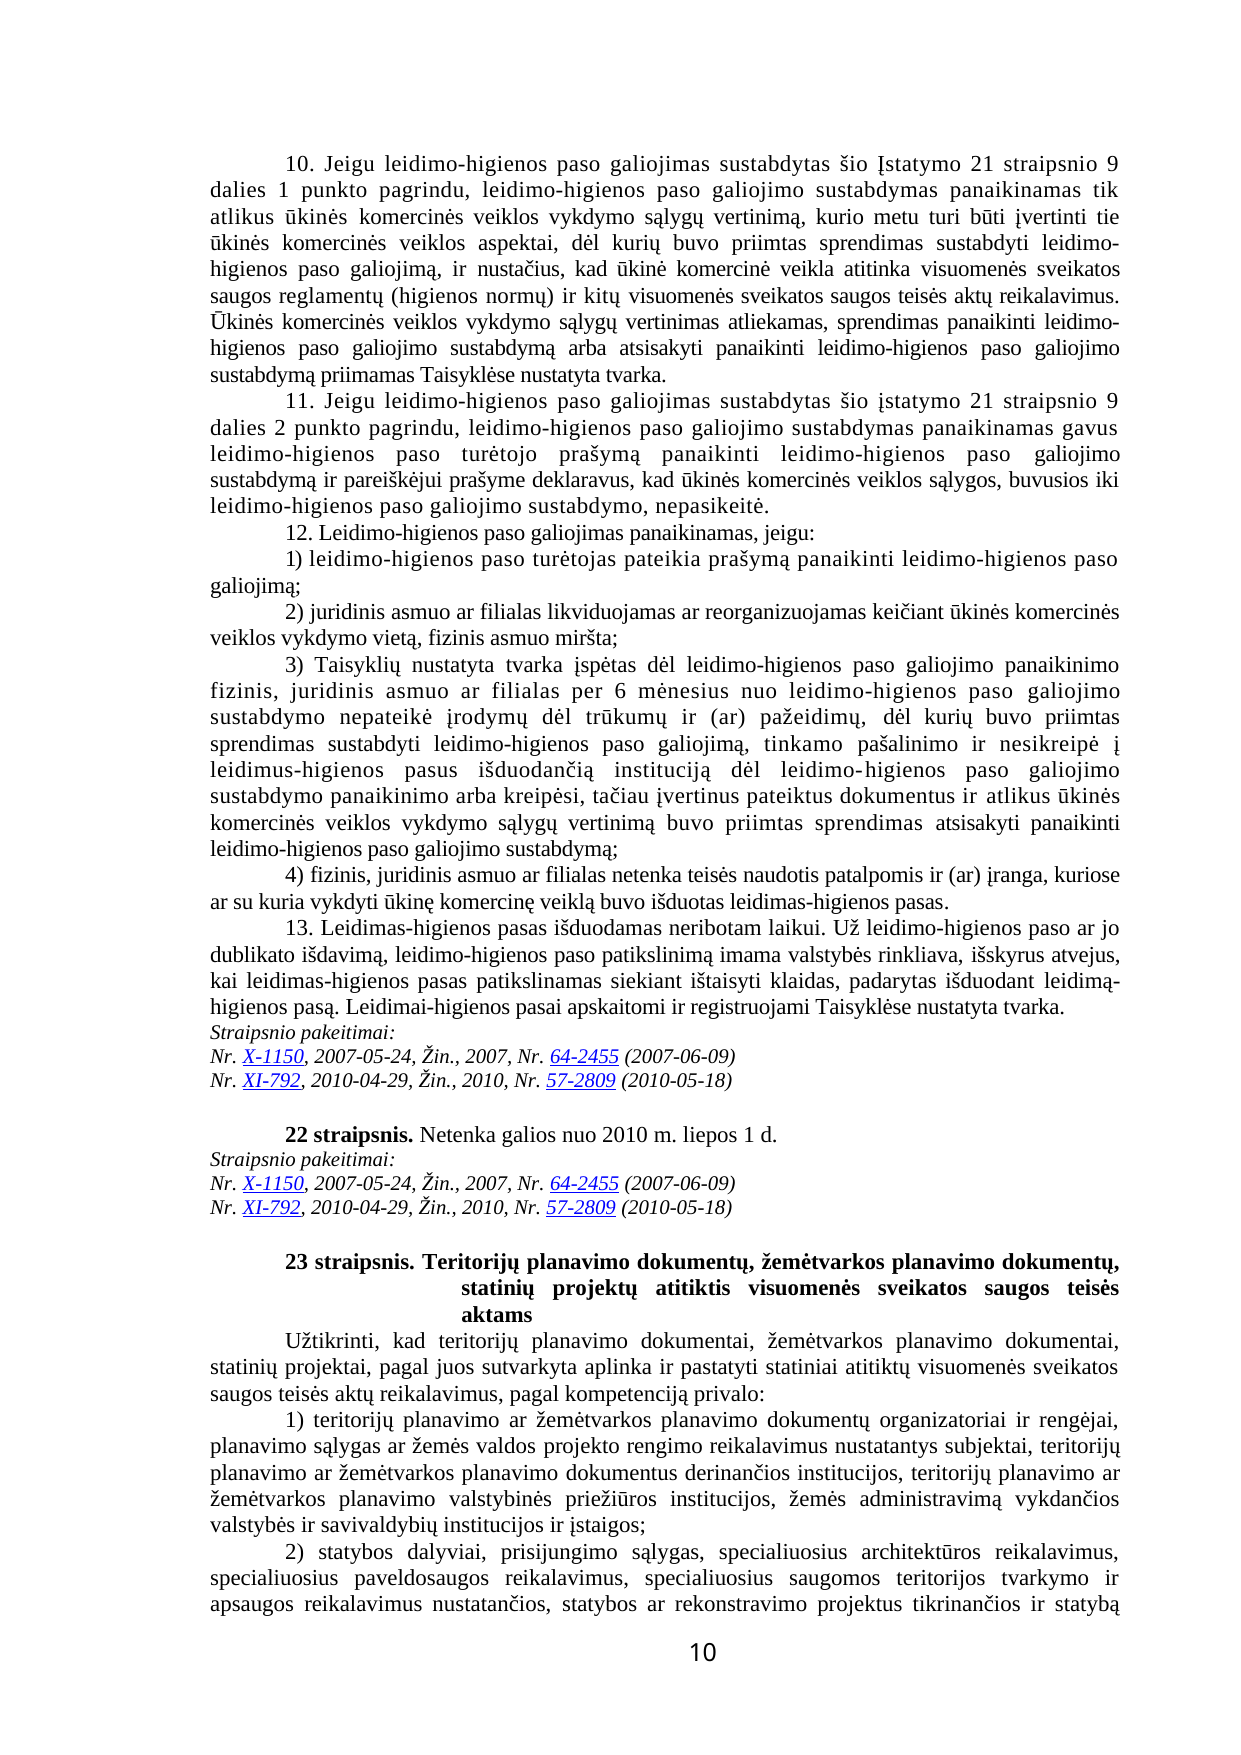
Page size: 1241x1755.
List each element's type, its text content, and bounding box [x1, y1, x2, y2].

text 2) juridinis asmuo ar filialas likviduojamas ar reorganizuojamas keičiant ūkinės komercinės veiklos vykdymo vietą, fizinis asmuo miršta; [210, 598, 1120, 651]
text Straipsnio pakeitimai: [210, 1147, 1120, 1171]
text Nr. XI-792, 2010-04-29, Žin., 2010, Nr. 57-2809 (2010-05-18) [210, 1068, 1120, 1092]
text Nr. X-1150, 2007-05-24, Žin., 2007, Nr. 64-2455 (2007-06-09) [210, 1171, 1120, 1195]
text 13. Leidimas-higienos pasas išduodamas neribotam laikui. Už leidimo-higienos paso ar jo dublikato išdavimą, leidimo-higienos paso patikslinimą imama valstybės rinkliava, išskyrus atvejus, kai leidimas-higienos pasas patikslinamas siekiant ištaisyti klaidas, padarytas išduodant leidimą-higienos pasą. Leidimai-higienos pasai apskaitomi ir registruojami Taisyklėse nustatyta tvarka. [210, 914, 1120, 1020]
text Nr. XI-792, 2010-04-29, Žin., 2010, Nr. 57-2809 (2010-05-18) [210, 1195, 1120, 1219]
text 2) statybos dalyviai, prisijungimo sąlygas, specialiuosius architektūros reikalavimus, specialiuosius paveldosaugos reikalavimus, specialiuosius saugomos teritorijos tvarkymo ir apsaugos reikalavimus nustatančios, statybos ar rekonstravimo projektus tikrinančios ir statybą [210, 1538, 1120, 1617]
text 12. Leidimo-higienos paso galiojimas panaikinamas, jeigu: [210, 519, 1120, 545]
text Nr. X-1150, 2007-05-24, Žin., 2007, Nr. 64-2455 (2007-06-09) [210, 1044, 1120, 1068]
text 22 straipsnis. Netenka galios nuo 2010 m. liepos 1 d. [210, 1121, 1120, 1147]
text 1) leidimo-higienos paso turėtojas pateikia prašymą panaikinti leidimo-higienos paso galiojimą; [210, 545, 1120, 598]
text 23 straipsnis. Teritorijų planavimo dokumentų, žemėtvarkos planavimo dokumentų, statinių projektų atitiktis visuomenės sveikatos saugos teisės aktams [285, 1248, 1120, 1327]
text 11. Jeigu leidimo-higienos paso galiojimas sustabdytas šio įstatymo 21 straipsnio 9 dalies 2 punkto pagrindu, leidimo-higienos paso galiojimo sustabdymas panaikinamas gavus leidimo-higienos paso turėtojo prašymą panaikinti leidimo-higienos paso galiojimo sustabdymą ir pareiškėjui prašyme deklaravus, kad ūkinės komercinės veiklos sąlygos, buvusios iki leidimo-higienos paso galiojimo sustabdymo, nepasikeitė. [210, 387, 1120, 519]
text 3) Taisyklių nustatyta tvarka įspėtas dėl leidimo-higienos paso galiojimo panaikinimo fizinis, juridinis asmuo ar filialas per 6 mėnesius nuo leidimo-higienos paso galiojimo sustabdymo nepateikė įrodymų dėl trūkumų ir (ar) pažeidimų, dėl kurių buvo priimtas sprendimas sustabdyti leidimo-higienos paso galiojimą, tinkamo pašalinimo ir nesikreipė į leidimus-higienos pasus išduodančią instituciją dėl leidimo-higienos paso galiojimo sustabdymo panaikinimo arba kreipėsi, tačiau įvertinus pateiktus dokumentus ir atlikus ūkinės komercinės veiklos vykdymo sąlygų vertinimą buvo priimtas sprendimas atsisakyti panaikinti leidimo-higienos paso galiojimo sustabdymą; [210, 651, 1120, 862]
text Užtikrinti, kad teritorijų planavimo dokumentai, žemėtvarkos planavimo dokumentai, statinių projektai, pagal juos sutvarkyta aplinka ir pastatyti statiniai atitiktų visuomenės sveikatos saugos teisės aktų reikalavimus, pagal kompetenciją privalo: [210, 1327, 1120, 1406]
text Straipsnio pakeitimai: [210, 1020, 1120, 1044]
text 10. Jeigu leidimo-higienos paso galiojimas sustabdytas šio Įstatymo 21 straipsnio 9 dalies 1 punkto pagrindu, leidimo-higienos paso galiojimo sustabdymas panaikinamas tik atlikus ūkinės komercinės veiklos vykdymo sąlygų vertinimą, kurio metu turi būti įvertinti tie ūkinės komercinės veiklos aspektai, dėl kurių buvo priimtas sprendimas sustabdyti leidimo-higienos paso galiojimą, ir nustačius, kad ūkinė komercinė veikla atitinka visuomenės sveikatos saugos reglamentų (higienos normų) ir kitų visuomenės sveikatos saugos teisės aktų reikalavimus. Ūkinės komercinės veiklos vykdymo sąlygų vertinimas atliekamas, sprendimas panaikinti leidimo-higienos paso galiojimo sustabdymą arba atsisakyti panaikinti leidimo-higienos paso galiojimo sustabdymą priimamas Taisyklėse nustatyta tvarka. [210, 150, 1120, 387]
text 4) fizinis, juridinis asmuo ar filialas netenka teisės naudotis patalpomis ir (ar) įranga, kuriose ar su kuria vykdyti ūkinę komercinę veiklą buvo išduotas leidimas-higienos pasas. [210, 862, 1120, 914]
text 1) teritorijų planavimo ar žemėtvarkos planavimo dokumentų organizatoriai ir rengėjai, planavimo sąlygas ar žemės valdos projekto rengimo reikalavimus nustatantys subjektai, teritorijų planavimo ar žemėtvarkos planavimo dokumentus derinančios institucijos, teritorijų planavimo ar žemėtvarkos planavimo valstybinės priežiūros institucijos, žemės administravimą vykdančios valstybės ir savivaldybių institucijos ir įstaigos; [210, 1406, 1120, 1538]
